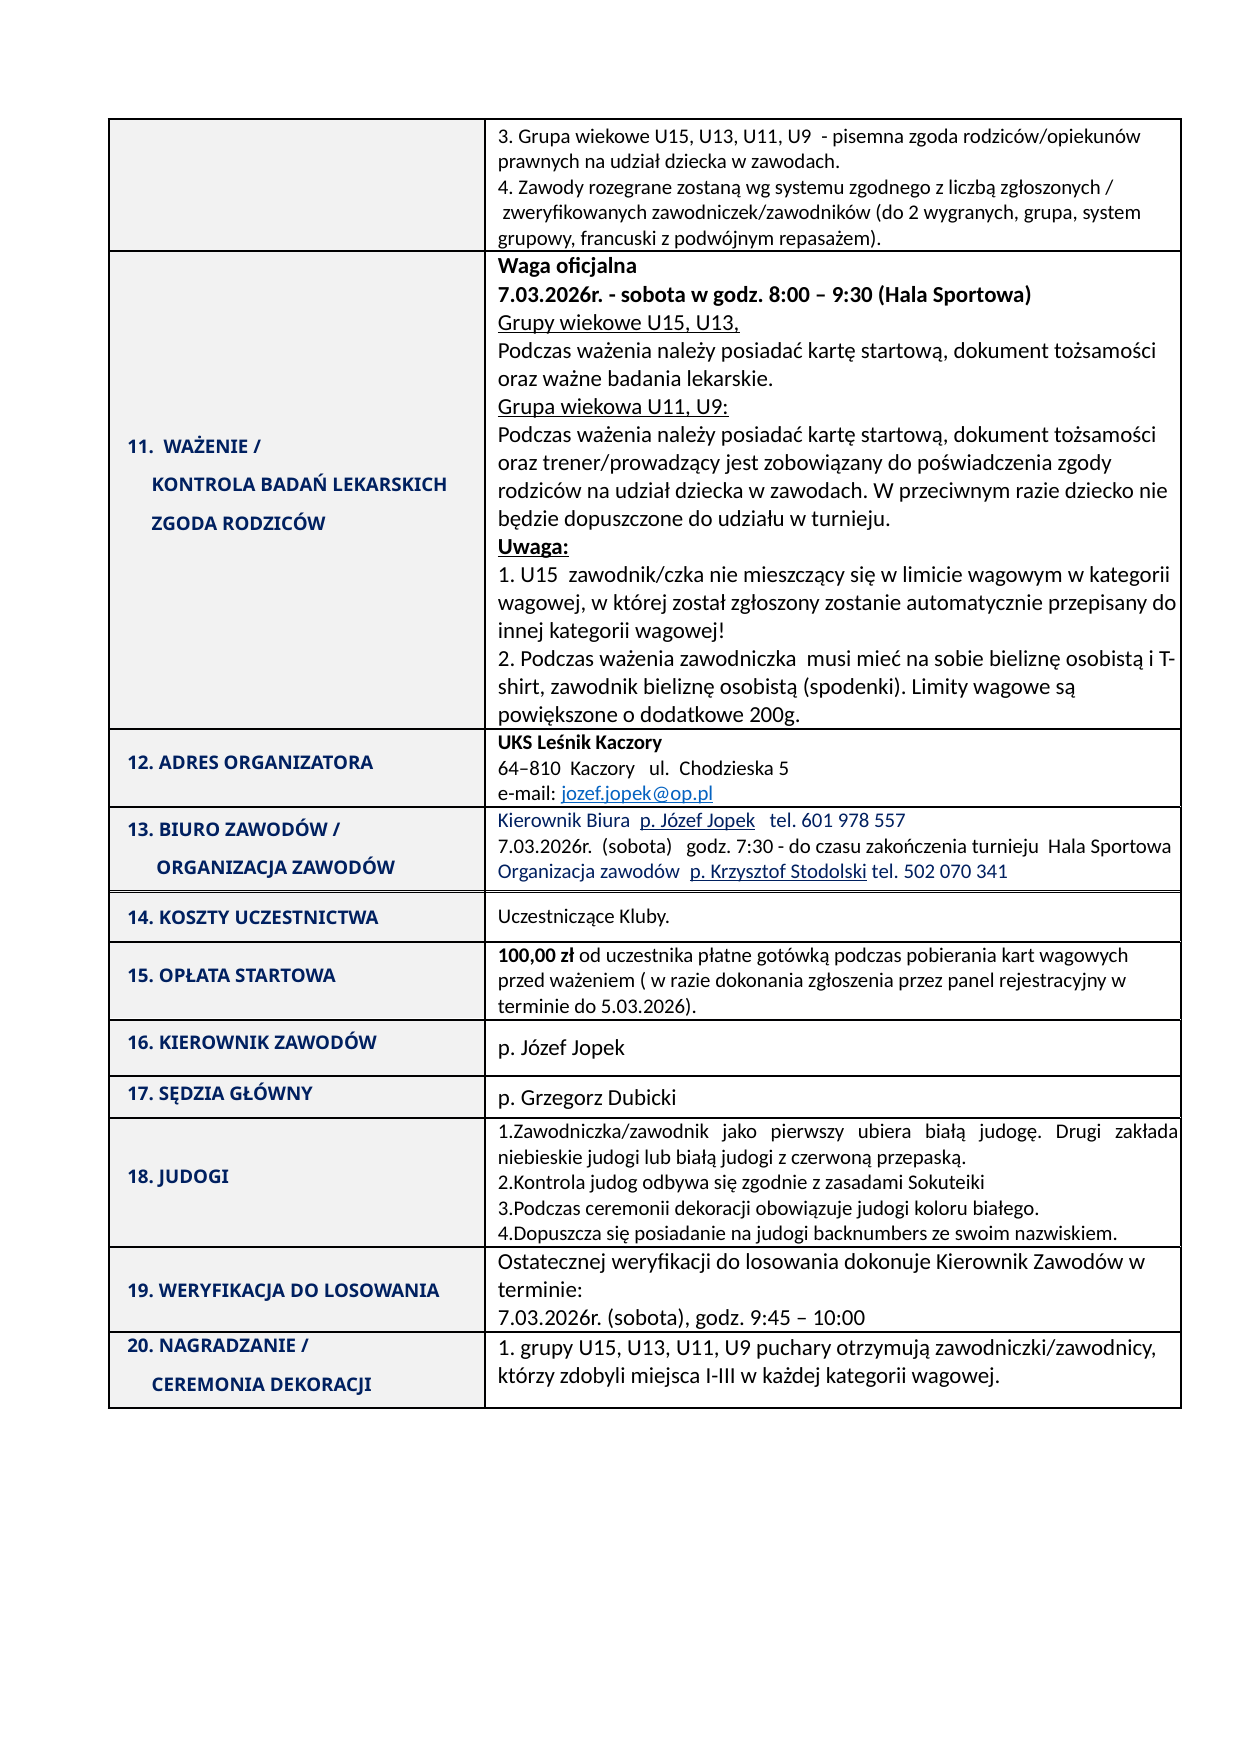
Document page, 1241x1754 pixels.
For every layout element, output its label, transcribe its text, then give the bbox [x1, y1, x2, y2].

table_cell 14. KOSZTY UCZESTNICTWA [110, 893, 484, 941]
table_cell Waga oficjalna 7.03.2026r. - sobota w godz. 8:00 – 9:30 (Hala Sportowa) Grupy wiekowe U15, U13, Podczas ważenia należy posiadać kartę startową, dokument tożsamości oraz ważne badania lekarskie. Grupa wiekowa U11, U9: Podczas ważenia należy posiadać kartę startową, dokument tożsamości oraz trener/prowadzący jest zobowiązany do poświadczenia zgody rodziców na udział dziecka w zawodach. W przeciwnym razie dziecko nie będzie dopuszczone do udziału w turnieju. Uwaga: 1. U15 zawodnik/czka nie mieszczący się w limicie wagowym w kategorii wagowej, w której został zgłoszony zostanie automatycznie przepisany do innej kategorii wagowej! 2. Podczas ważenia zawodniczka musi mieć na sobie bieliznę osobistą i T-shirt, zawodnik bieliznę osobistą (spodenki). Limity wagowe są powiększone o dodatkowe 200g. [486, 252, 1180, 728]
table_cell [110, 120, 484, 250]
table_cell 1.Zawodniczka/zawodnik jako pierwszy ubiera białą judogę. Drugi zakłada niebieskie judogi lub białą judogi z czerwoną przepaską. 2.Kontrola judog odbywa się zgodnie z zasadami Sokuteiki 3.Podczas ceremonii dekoracji obowiązuje judogi koloru białego. 4.Dopuszcza się posiadanie na judogi backnumbers ze swoim nazwiskiem. [486, 1119, 1180, 1246]
table_cell Ostatecznej weryfikacji do losowania dokonuje Kierownik Zawodów w terminie: 7.03.2026r. (sobota), godz. 9:45 – 10:00 [486, 1248, 1180, 1331]
table_cell 12. ADRES ORGANIZATORA [110, 730, 484, 806]
table_cell 18. JUDOGI [110, 1119, 484, 1246]
table_cell p. Józef Jopek [486, 1021, 1180, 1075]
table_cell 15. OPŁATA STARTOWA [110, 943, 484, 1018]
table_cell 100,00 zł od uczestnika płatne gotówką podczas pobierania kart wagowych przed ważeniem ( w razie dokonania zgłoszenia przez panel rejestracyjny w terminie do 5.03.2026). [486, 943, 1180, 1018]
table_cell 3. Grupa wiekowe U15, U13, U11, U9 - pisemna zgoda rodziców/opiekunów prawnych na udział dziecka w zawodach. 4. Zawody rozegrane zostaną wg systemu zgodnego z liczbą zgłoszonych / zweryfikowanych zawodniczek/zawodników (do 2 wygranych, grupa, system grupowy, francuski z podwójnym repasażem). [486, 120, 1180, 250]
table_cell 1. grupy U15, U13, U11, U9 puchary otrzymują zawodniczki/zawodnicy, którzy zdobyli miejsca I-III w każdej kategorii wagowej. [486, 1333, 1180, 1407]
table_cell 20. NAGRADZANIE / CEREMONIA DEKORACJI [110, 1333, 484, 1407]
table_cell UKS Leśnik Kaczory 64–810 Kaczory ul. Chodzieska 5 e-mail: jozef.jopek@op.pl [486, 730, 1180, 806]
table_cell 16. KIEROWNIK ZAWODÓW [110, 1021, 484, 1075]
table_cell Kierownik Biura p. Józef Jopek tel. 601 978 557 7.03.2026r. (sobota) godz. 7:30 - do czasu zakończenia turnieju Hala Sportowa Organizacja zawodów p. Krzysztof Stodolski tel. 502 070 341 [486, 808, 1180, 890]
table_cell 13. BIURO ZAWODÓW / ORGANIZACJA ZAWODÓW [110, 808, 484, 890]
table_cell p. Grzegorz Dubicki [486, 1077, 1180, 1117]
table_cell 17. SĘDZIA GŁÓWNY [110, 1077, 484, 1117]
table_cell Uczestniczące Kluby. [486, 893, 1180, 941]
table_cell 19. WERYFIKACJA DO LOSOWANIA [110, 1248, 484, 1331]
table_cell 11. WAŻENIE / KONTROLA BADAŃ LEKARSKICH ZGODA RODZICÓW [110, 252, 484, 728]
